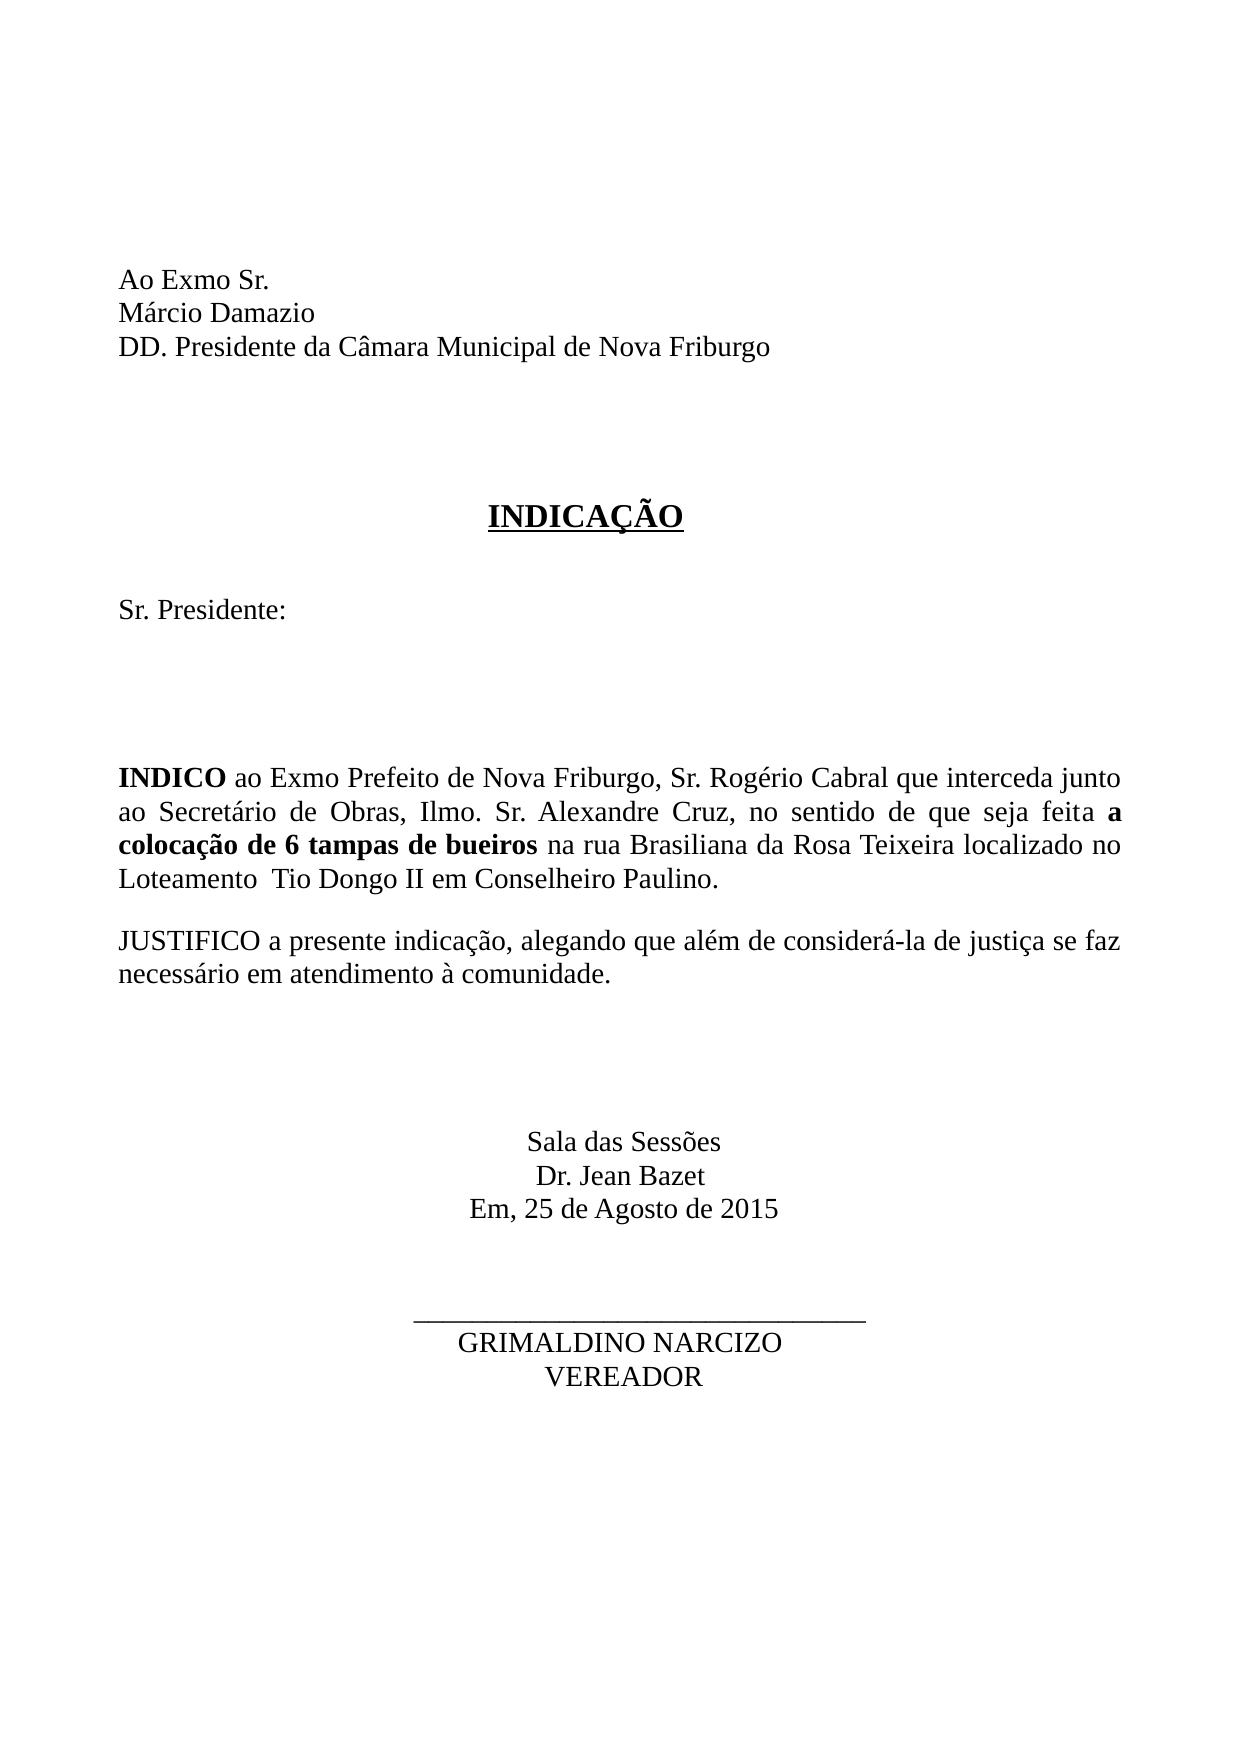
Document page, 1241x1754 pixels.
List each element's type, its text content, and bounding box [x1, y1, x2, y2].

text GRIMALDINO NARCIZO [118, 1326, 1122, 1359]
text Sr. Presidente: [118, 592, 1122, 626]
text Em, 25 de Agosto de 2015 [118, 1191, 1122, 1225]
text JUSTIFICO a presente indicação, alegando que além de considerá-la de justiça se faz necessário em atendimento à comunidade. [118, 923, 1122, 990]
text _______________________________ [118, 1292, 1122, 1326]
text INDICO ao Exmo Prefeito de Nova Friburgo, Sr. Rogério Cabral que interceda junto ao Secretário de Obras, Ilmo. Sr. Alexandre Cruz, no sentido de que seja feita a colocação de 6 tampas de bueiros na rua Brasiliana da Rosa Teixeira localizado no Loteamento Tio Dongo II em Conselheiro Paulino. [118, 760, 1122, 894]
text Sala das Sessões [118, 1124, 1122, 1158]
text Dr. Jean Bazet [118, 1158, 1122, 1191]
text Ao Exmo Sr. [118, 262, 1122, 295]
text DD. Presidente da Câmara Municipal de Nova Friburgo [118, 329, 1122, 362]
text Márcio Damazio [118, 295, 1122, 329]
text INDICAÇÃO [118, 497, 1122, 535]
text VEREADOR [118, 1359, 1122, 1393]
